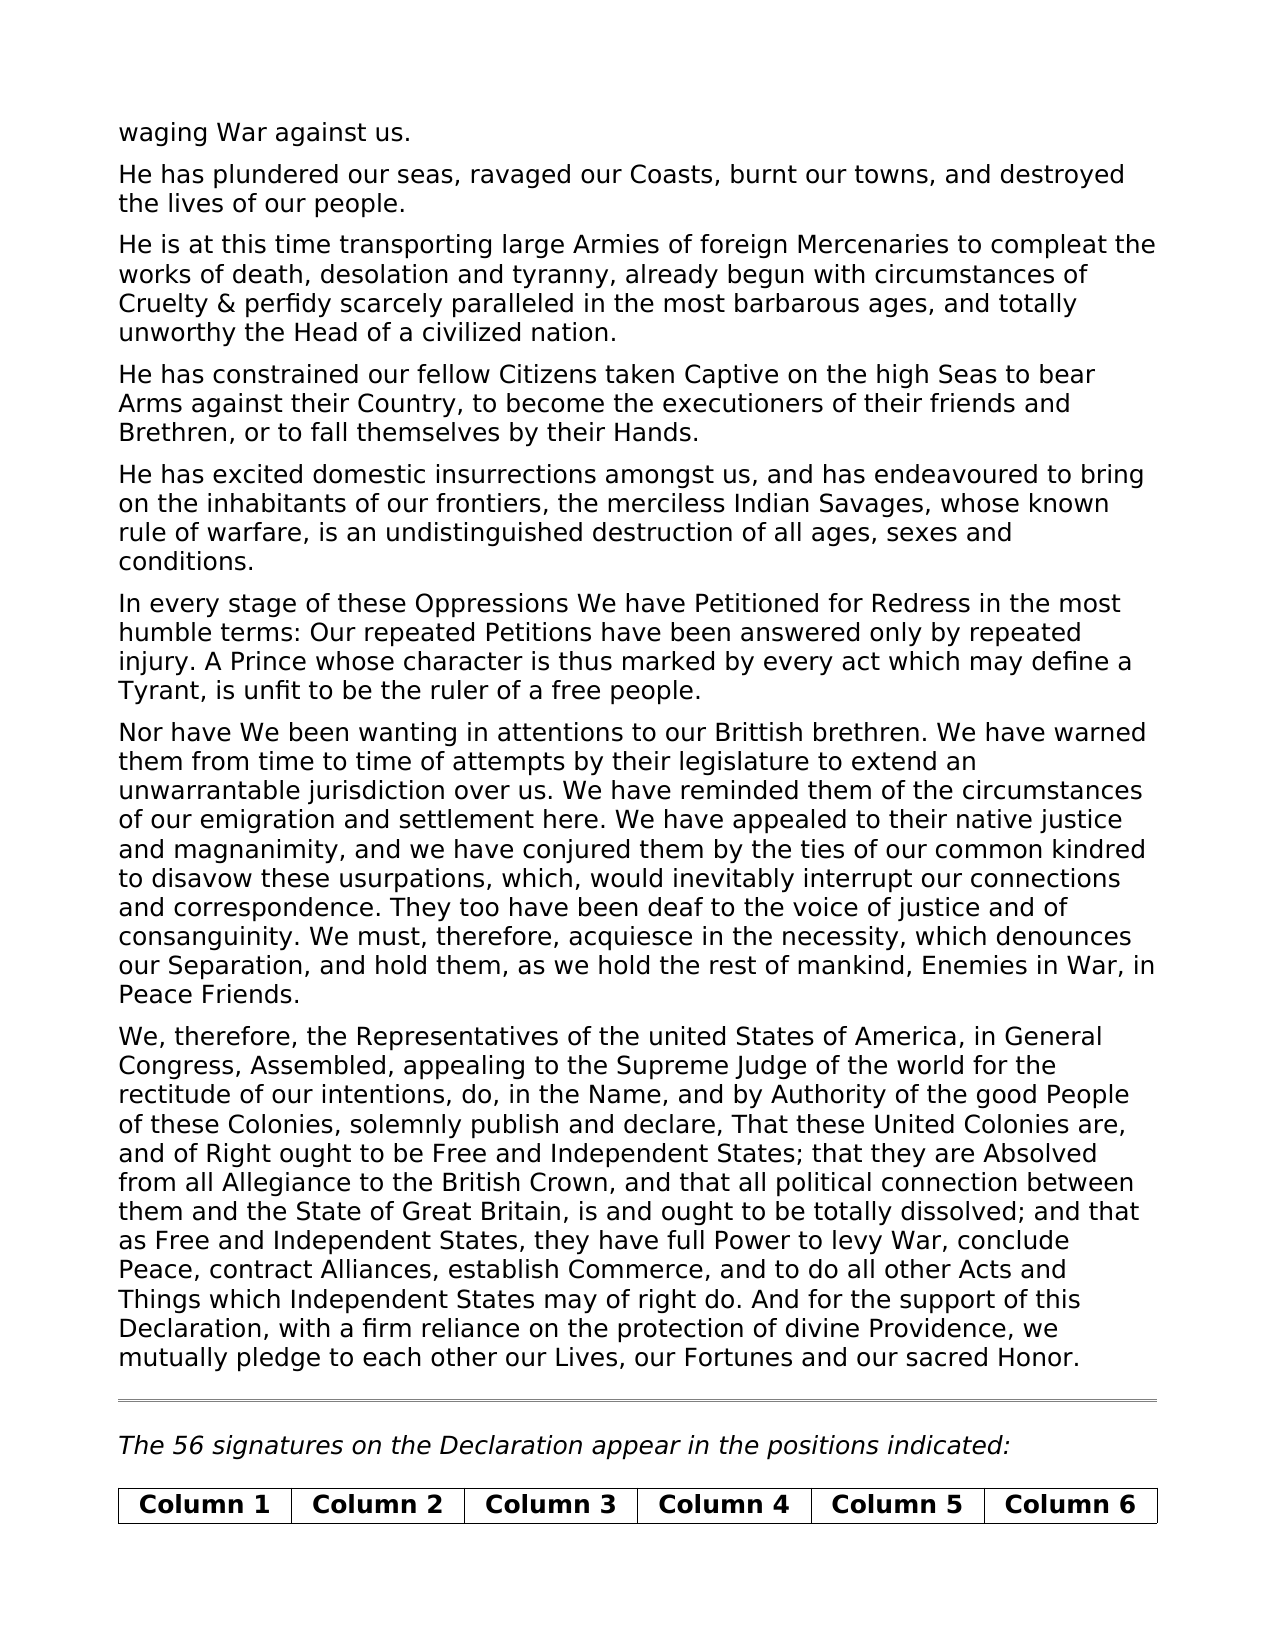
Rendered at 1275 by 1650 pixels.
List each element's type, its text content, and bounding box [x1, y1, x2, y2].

table_header Column 2 [292, 1489, 464, 1523]
text He has plundered our seas, ravaged our Coasts, burnt our towns, and destroyed the lives of our people. [118, 160, 1157, 218]
text We, therefore, the Representatives of the united States of America, in General Congress, Assembled, appealing to the Supreme Judge of the world for the rectitude of our intentions, do, in the Name, and by Authority of the good People of these Colonies, solemnly publish and declare, That these United Colonies are, and of Right ought to be Free and Independent States; that they are Absolved from all Allegiance to the British Crown, and that all political connection between them and the State of Great Britain, is and ought to be totally dissolved; and that as Free and Independent States, they have full Power to levy War, conclude Peace, contract Alliances, establish Commerce, and to do all other Acts and Things which Independent States may of right do. And for the support of this Declaration, with a firm reliance on the protection of divine Providence, we mutually pledge to each other our Lives, our Fortunes and our sacred Honor. [118, 1022, 1157, 1372]
text He has excited domestic insurrections amongst us, and has endeavoured to bring on the inhabitants of our frontiers, the merciless Indian Savages, whose known rule of warfare, is an undistinguished destruction of all ages, sexes and conditions. [118, 460, 1157, 576]
text He is at this time transporting large Armies of foreign Mercenaries to compleat the works of death, desolation and tyranny, already begun with circumstances of Cruelty & perfidy scarcely paralleled in the most barbarous ages, and totally unworthy the Head of a civilized nation. [118, 231, 1157, 347]
table_header Column 5 [812, 1489, 984, 1523]
text He has constrained our fellow Citizens taken Captive on the high Seas to bear Arms against their Country, to become the executioners of their friends and Brethren, or to fall themselves by their Hands. [118, 360, 1157, 447]
text waging War against us. [118, 118, 1157, 147]
table_header Column 4 [638, 1489, 811, 1523]
table_header Column 6 [985, 1489, 1157, 1523]
text The 56 signatures on the Declaration appear in the positions indicated: [118, 1431, 1157, 1460]
table_header Column 1 [119, 1489, 291, 1523]
table_header Column 3 [465, 1489, 637, 1523]
text Nor have We been wanting in attentions to our Brittish brethren. We have warned them from time to time of attempts by their legislature to extend an unwarrantable jurisdiction over us. We have reminded them of the circumstances of our emigration and settlement here. We have appealed to their native justice and magnanimity, and we have conjured them by the ties of our common kindred to disavow these usurpations, which, would inevitably interrupt our connections and correspondence. They too have been deaf to the voice of justice and of consanguinity. We must, therefore, acquiesce in the necessity, which denounces our Separation, and hold them, as we hold the rest of mankind, Enemies in War, in Peace Friends. [118, 718, 1157, 1010]
text In every stage of these Oppressions We have Petitioned for Redress in the most humble terms: Our repeated Petitions have been answered only by repeated injury. A Prince whose character is thus marked by every act which may define a Tyrant, is unfit to be the ruler of a free people. [118, 589, 1157, 706]
